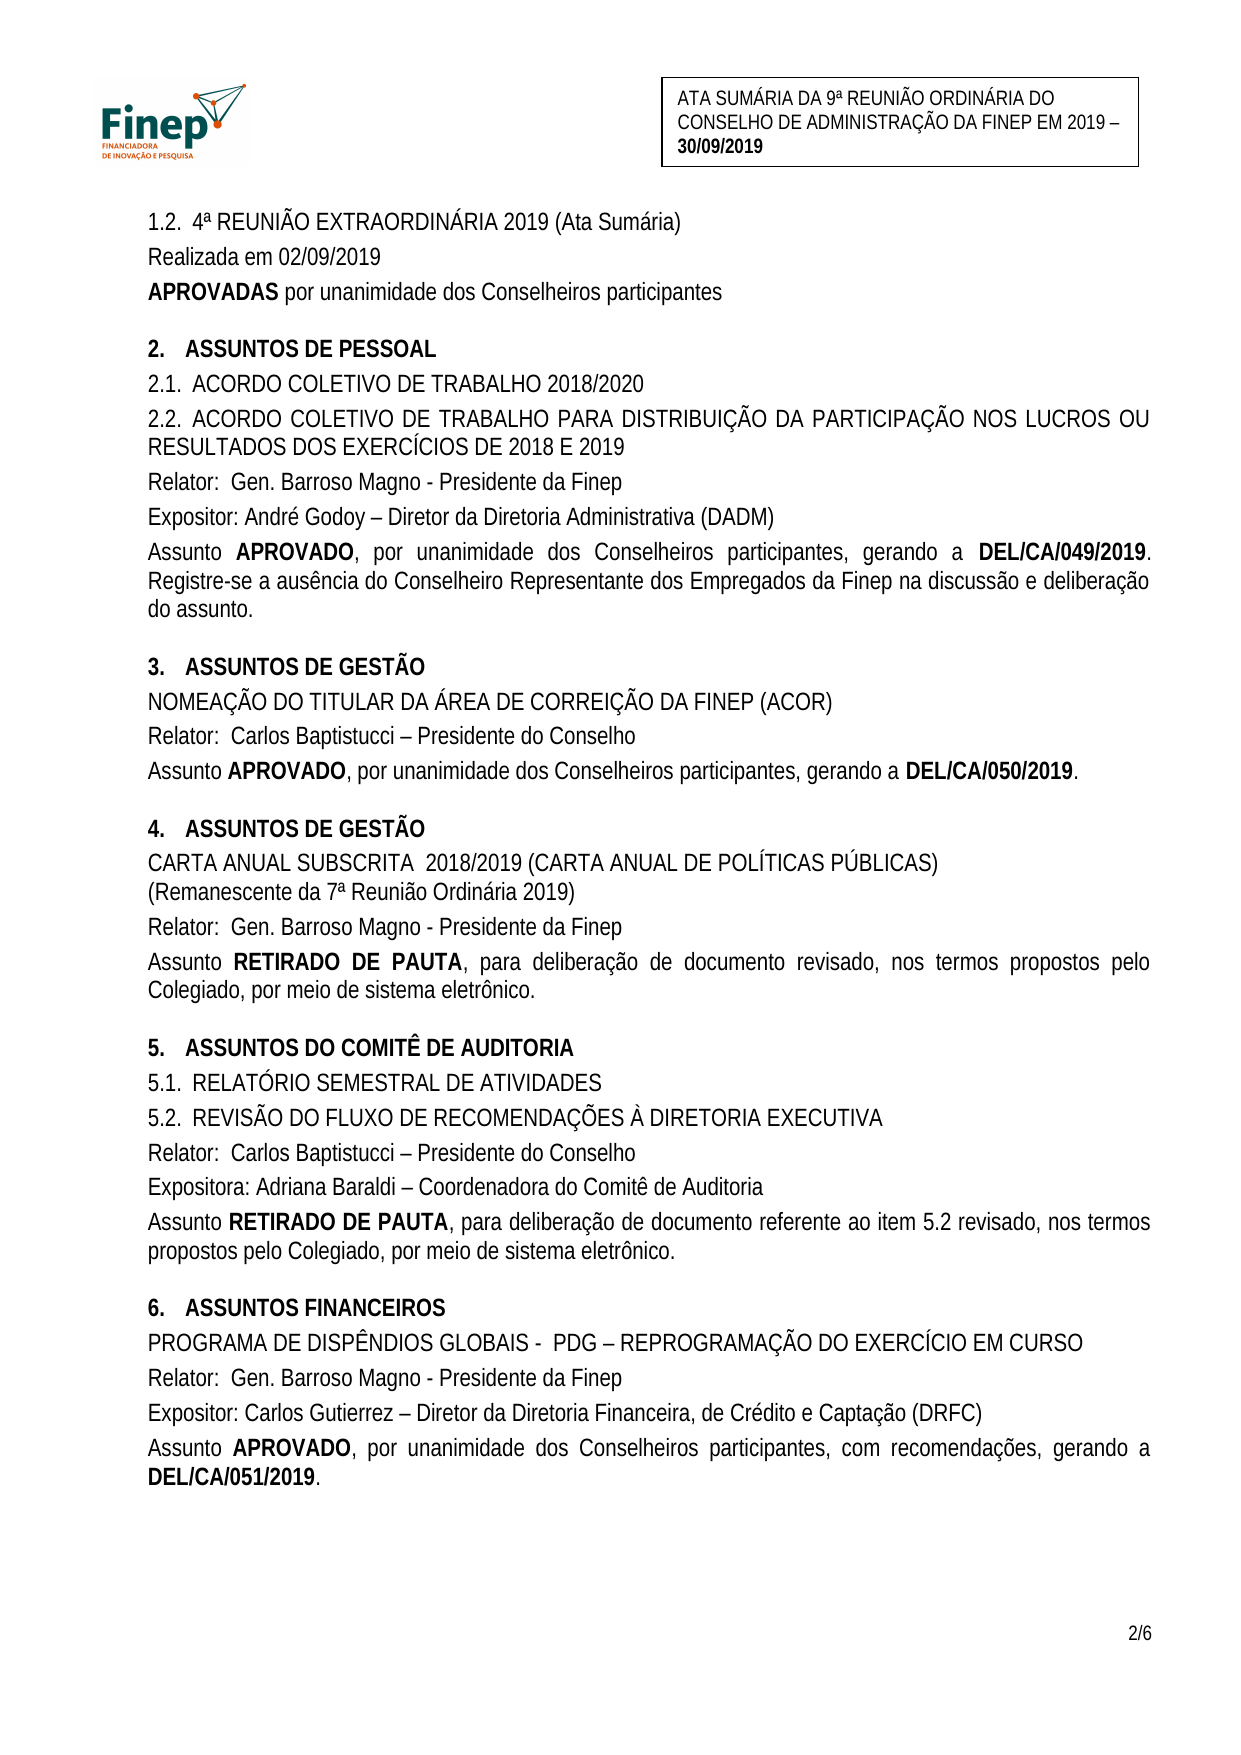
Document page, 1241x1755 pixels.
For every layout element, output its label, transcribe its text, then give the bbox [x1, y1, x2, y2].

text 1.2. 4ª REUNIÃO EXTRAORDINÁRIA 2019 (Ata Sumária) [148, 207, 1152, 235]
list ASSUNTOS DO COMITÊ DE AUDITORIA [148, 1033, 1152, 1061]
text PROGRAMA DE DISPÊNDIOS GLOBAIS - PDG – REPROGRAMAÇÃO DO EXERCÍCIO EM CURSO [148, 1328, 1152, 1357]
text Relator: Gen. Barroso Magno - Presidente da Finep [148, 467, 1152, 496]
text (Remanescente da 7ª Reunião Ordinária 2019) [148, 877, 1152, 906]
text 2.2. ACORDO COLETIVO DE TRABALHO PARA DISTRIBUIÇÃO DA PARTICIPAÇÃO NOS LUCROS OU RESULTADOS DOS EXERCÍCIOS DE 2018 E 2019 [148, 404, 1152, 461]
text NOMEAÇÃO DO TITULAR DA ÁREA DE CORREIÇÃO DA FINEP (ACOR) [148, 686, 1152, 715]
text Relator: Gen. Barroso Magno - Presidente da Finep [148, 1363, 1152, 1392]
text Assunto APROVADO, por unanimidade dos Conselheiros participantes, gerando a DEL/CA/049/2019. Registre-se a ausência do Conselheiro Representante dos Empregados da Finep na discussão e deliberação do assunto. [148, 537, 1152, 623]
text 5.2. REVISÃO DO FLUXO DE RECOMENDAÇÕES À DIRETORIA EXECUTIVA [148, 1103, 1152, 1131]
text Expositora: Adriana Baraldi – Coordenadora do Comitê de Auditoria [148, 1172, 1152, 1201]
text Expositor: André Godoy – Diretor da Diretoria Administrativa (DADM) [148, 502, 1152, 531]
text APROVADAS por unanimidade dos Conselheiros participantes [148, 277, 1152, 305]
list ASSUNTOS FINANCEIROS [148, 1293, 1152, 1322]
text 2.1. ACORDO COLETIVO DE TRABALHO 2018/2020 [148, 369, 1152, 397]
text Assunto RETIRADO DE PAUTA, para deliberação de documento referente ao item 5.2 revisado, nos termos propostos pelo Colegiado, por meio de sistema eletrônico. [148, 1207, 1152, 1264]
text Assunto APROVADO, por unanimidade dos Conselheiros participantes, com recomendações, gerando a DEL/CA/051/2019. [148, 1433, 1152, 1490]
text Assunto RETIRADO DE PAUTA, para deliberação de documento revisado, nos termos propostos pelo Colegiado, por meio de sistema eletrônico. [148, 947, 1152, 1004]
text CARTA ANUAL SUBSCRITA 2018/2019 (CARTA ANUAL DE POLÍTICAS PÚBLICAS) [148, 848, 1152, 877]
text Assunto APROVADO, por unanimidade dos Conselheiros participantes, gerando a DEL/CA/050/2019. [148, 756, 1152, 785]
text Relator: Carlos Baptistucci – Presidente do Conselho [148, 721, 1152, 750]
text 5.1. RELATÓRIO SEMESTRAL DE ATIVIDADES [148, 1068, 1152, 1096]
list ASSUNTOS DE GESTÃO [148, 652, 1152, 680]
list ASSUNTOS DE GESTÃO [148, 813, 1152, 842]
text Relator: Gen. Barroso Magno - Presidente da Finep [148, 912, 1152, 941]
list ASSUNTOS DE PESSOAL [148, 334, 1152, 362]
text Realizada em 02/09/2019 [148, 242, 1152, 270]
text Expositor: Carlos Gutierrez – Diretor da Diretoria Financeira, de Crédito e Captação (DRFC) [148, 1398, 1152, 1427]
text Relator: Carlos Baptistucci – Presidente do Conselho [148, 1137, 1152, 1166]
